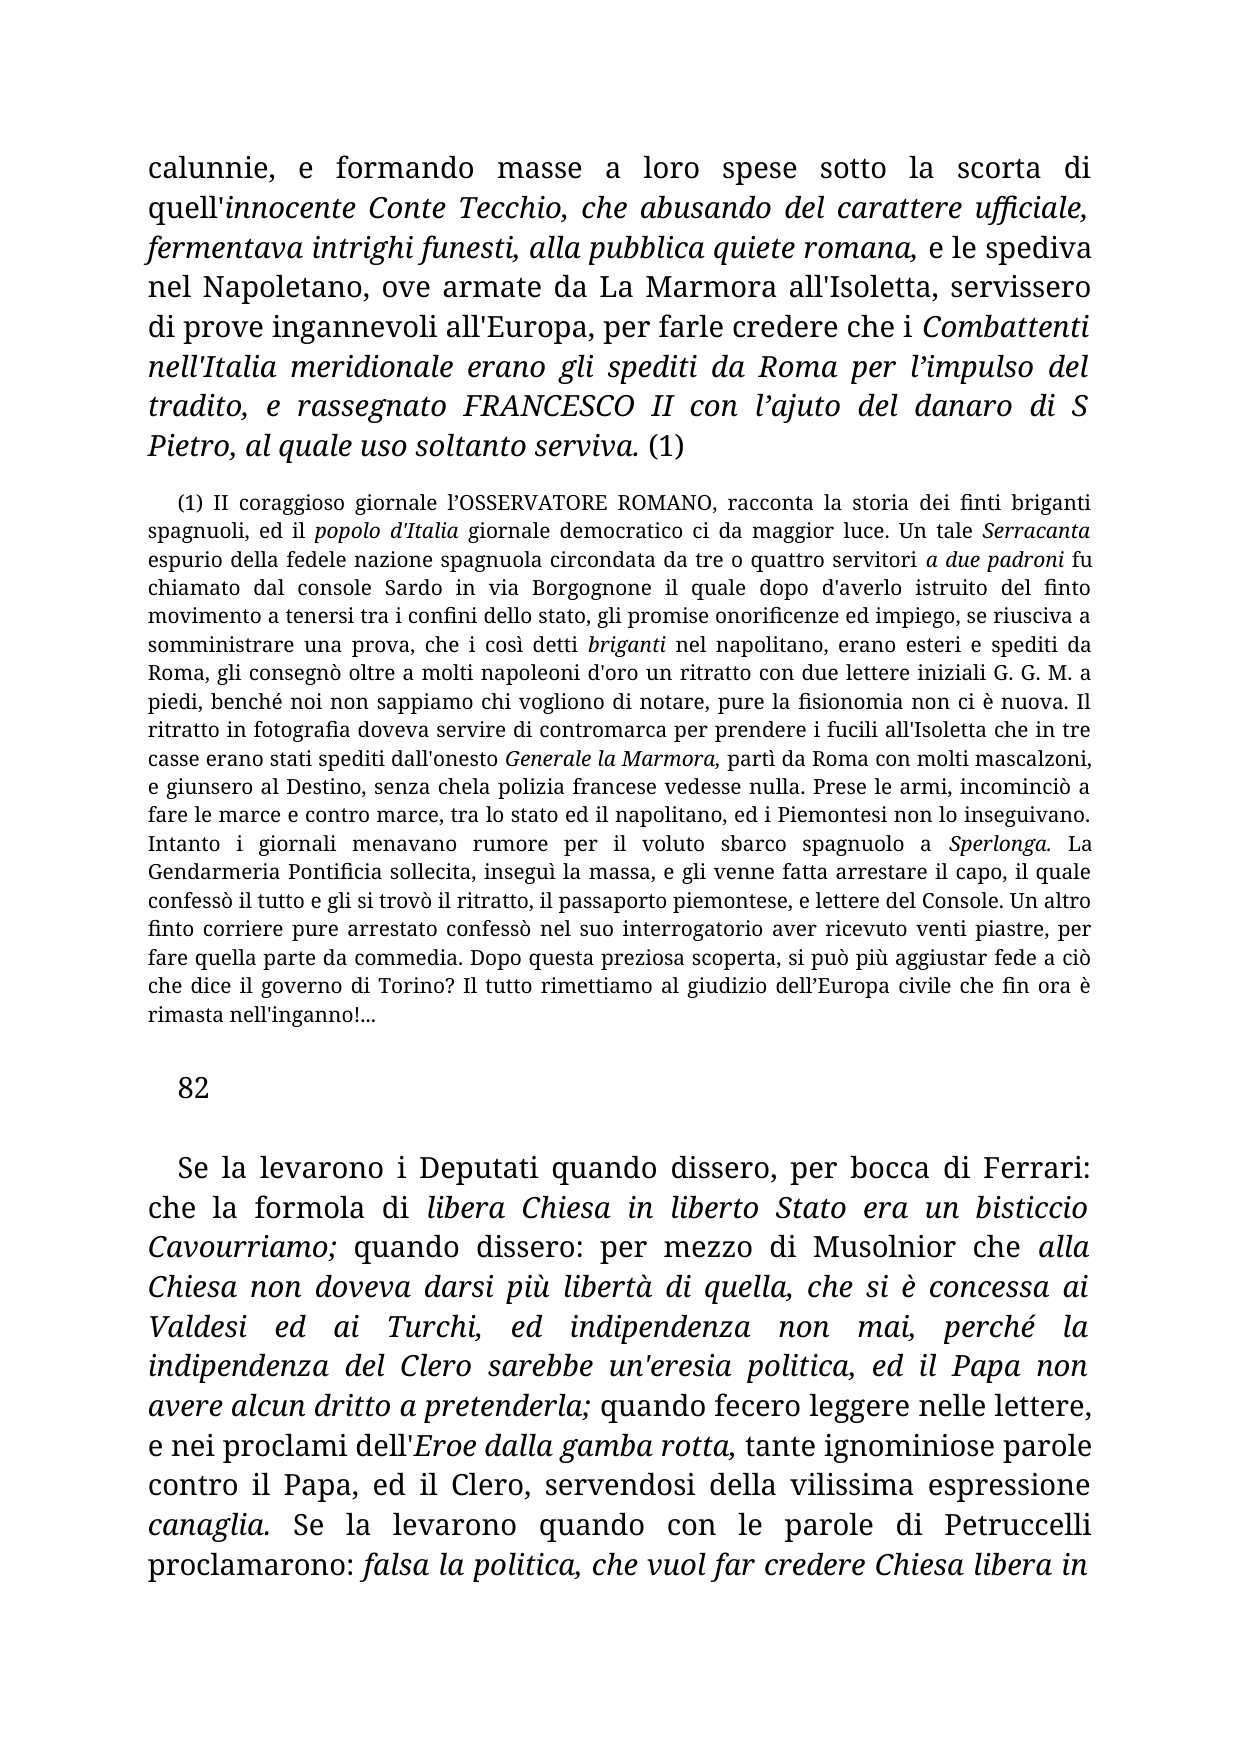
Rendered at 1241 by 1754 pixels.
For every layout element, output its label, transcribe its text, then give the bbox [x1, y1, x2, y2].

text Se la levarono i Deputati quando dissero, per bocca di Ferrari: che la formola di libera Chiesa in liberto Stato era un bisticcio Cavourriamo; quando dissero: per mezzo di Musolnior che alla Chiesa non doveva darsi più libertà di quella, che si è concessa ai Valdesi ed ai Turchi, ed indipendenza non mai, perché la indipendenza del Clero sarebbe un'eresia politica, ed il Papa non avere alcun dritto a pretenderla; quando fecero leggere nelle lettere, e nei proclami dell'Eroe dalla gamba rotta, tante ignominiose parole contro il Papa, ed il Clero, servendosi della vilissima espressione canaglia. Se la levarono quando con le parole di Petruccelli proclamarono: falsa la politica, che vuol far credere Chiesa libera in [148, 1147, 1092, 1584]
text 82 [148, 1068, 1092, 1107]
text (1) II coraggioso giornale l’OSSERVATORE ROMANO, racconta la storia dei finti briganti spagnuoli, ed il popolo d'Italia giornale democratico ci da maggior luce. Un tale Serracanta espurio della fedele nazione spagnuola circondata da tre o quattro servitori a due padroni fu chiamato dal console Sardo in via Borgognone il quale dopo d'averlo istruito del finto movimento a tenersi tra i confini dello stato, gli promise onorificenze ed impiego, se riusciva a somministrare una prova, che i così detti briganti nel napolitano, erano esteri e spediti da Roma, gli consegnò oltre a molti napoleoni d'oro un ritratto con due lettere iniziali G. G. M. a piedi, benché noi non sappiamo chi vogliono di notare, pure la fisionomia non ci è nuova. Il ritratto in fotografia doveva servire di contromarca per prendere i fucili all'Isoletta che in tre casse erano stati spediti dall'onesto Generale la Marmora, partì da Roma con molti mascalzoni, e giunsero al Destino, senza chela polizia francese vedesse nulla. Prese le armi, incominciò a fare le marce e contro marce, tra lo stato ed il napolitano, ed i Piemontesi non lo inseguivano. Intanto i giornali menavano rumore per il voluto sbarco spagnuolo a Sperlonga. La Gendarmeria Pontificia sollecita, inseguì la massa, e gli venne fatta arrestare il capo, il quale confessò il tutto e gli si trovò il ritratto, il passaporto piemontese, e lettere del Console. Un altro finto corriere pure arrestato confessò nel suo interrogatorio aver ricevuto venti piastre, per fare quella parte da commedia. Dopo questa preziosa scoperta, si può più aggiustar fede a ciò che dice il governo di Torino? Il tutto rimettiamo al giudizio dell’Europa civile che fin ora è rimasta nell'inganno!... [148, 488, 1092, 1028]
text calunnie, e formando masse a loro spese sotto la scorta di quell'innocente Conte Tecchio, che abusando del carattere ufficiale, fermentava intrighi funesti, alla pubblica quiete romana, e le spediva nel Napoletano, ove armate da La Marmora all'Isoletta, servissero di prove ingannevoli all'Europa, per farle credere che i Combattenti nell'Italia meridionale erano gli spediti da Roma per l’impulso del tradito, e rassegnato FRANCESCO II con l’ajuto del danaro di S Pietro, al quale uso soltanto serviva. (1) [148, 148, 1092, 465]
